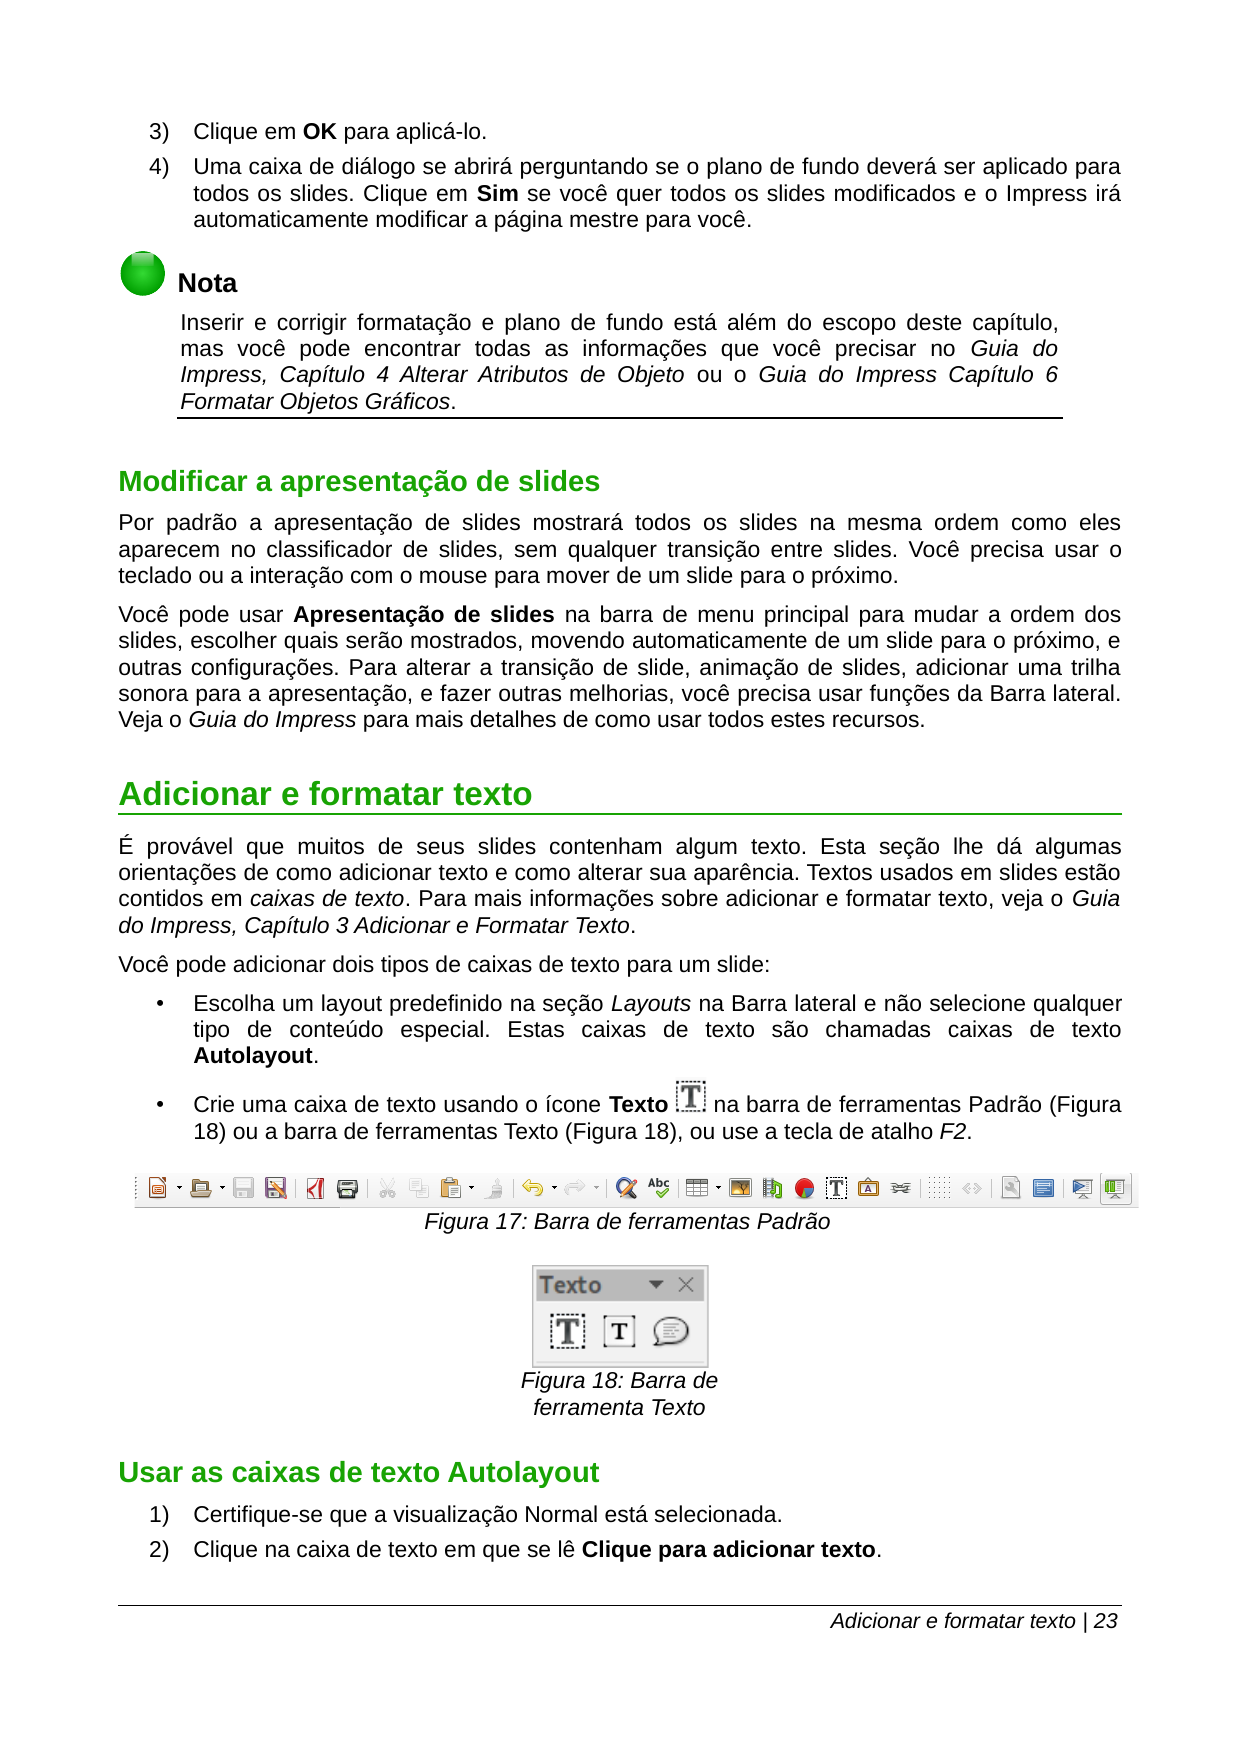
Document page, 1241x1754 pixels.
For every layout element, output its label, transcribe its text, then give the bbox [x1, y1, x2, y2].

picture [532, 1265, 709, 1368]
text Figura 18: Barra de ferramenta Texto [502, 1266, 738, 1420]
list Escolha um layout predefinido na seção Layouts na Barra lateral e não selecione qualquer tipo de conteúdo especial. Estas caixas de texto são chamadas caixas de texto Autolayout. [156, 989, 1122, 1068]
list Clique em OK para aplicá-lo. [169, 118, 1122, 144]
list Crie uma caixa de texto usando o ícone Texto na barra de ferramentas Padrão (Figura 18) ou a barra de ferramentas Texto (Figura 18), ou use a tecla de atalho F2. [156, 1077, 1122, 1144]
picture [134, 1173, 1139, 1208]
subtitle Modificar a apresentação de slides [118, 464, 1122, 497]
list Certifique-se que a visualização Normal está selecionada. [169, 1501, 1122, 1527]
text Figura 17: Barra de ferramentas Padrão [118, 1165, 1138, 1234]
text Inserir e corrigir formatação e plano de fundo está além do escopo deste capítulo, mas você pode encontrar todas as informações que você precisar no Guia do Impress, Capítulo 4 Alterar Atributos de Objeto ou o Guia do Impress Capítulo 6 Formatar Objetos Gráficos. [177, 306, 1063, 417]
text Por padrão a apresentação de slides mostrará todos os slides na mesma ordem como eles aparecem no classificador de slides, sem qualquer transição entre slides. Você precisa usar o teclado ou a interação com o mouse para mover de um slide para o próximo. [118, 509, 1122, 588]
list Você pode adicionar dois tipos de caixas de texto para um slide: [118, 951, 1122, 977]
list Clique na caixa de texto em que se lê Clique para adicionar texto. [169, 1536, 1122, 1562]
subtitle Adicionar e formatar texto [118, 774, 1122, 813]
text É provável que muitos de seus slides contenham algum texto. Esta seção lhe dá algumas orientações de como adicionar texto e como alterar sua aparência. Textos usados em slides estão contidos em caixas de texto. Para mais informações sobre adicionar e formatar texto, veja o Guia do Impress, Capítulo 3 Adicionar e Formatar Texto. [118, 833, 1122, 938]
list Uma caixa de diálogo se abrirá perguntando se o plano de fundo deverá ser aplicado para todos os slides. Clique em Sim se você quer todos os slides modificados e o Impress irá automaticamente modificar a página mestre para você. [169, 153, 1122, 232]
subtitle Usar as caixas de texto Autolayout [118, 1456, 1122, 1489]
text Você pode usar Apresentação de slides na barra de menu principal para mudar a ordem dos slides, escolher quais serão mostrados, movendo automaticamente de um slide para o próximo, e outras configurações. Para alterar a transição de slide, animação de slides, adicionar uma trilha sonora para a apresentação, e fazer outras melhorias, você precisa usar funções da Barra lateral. Veja o Guia do Impress para mais detalhes de como usar todos estes recursos. [118, 601, 1122, 732]
subtitle Nota [118, 249, 1122, 298]
